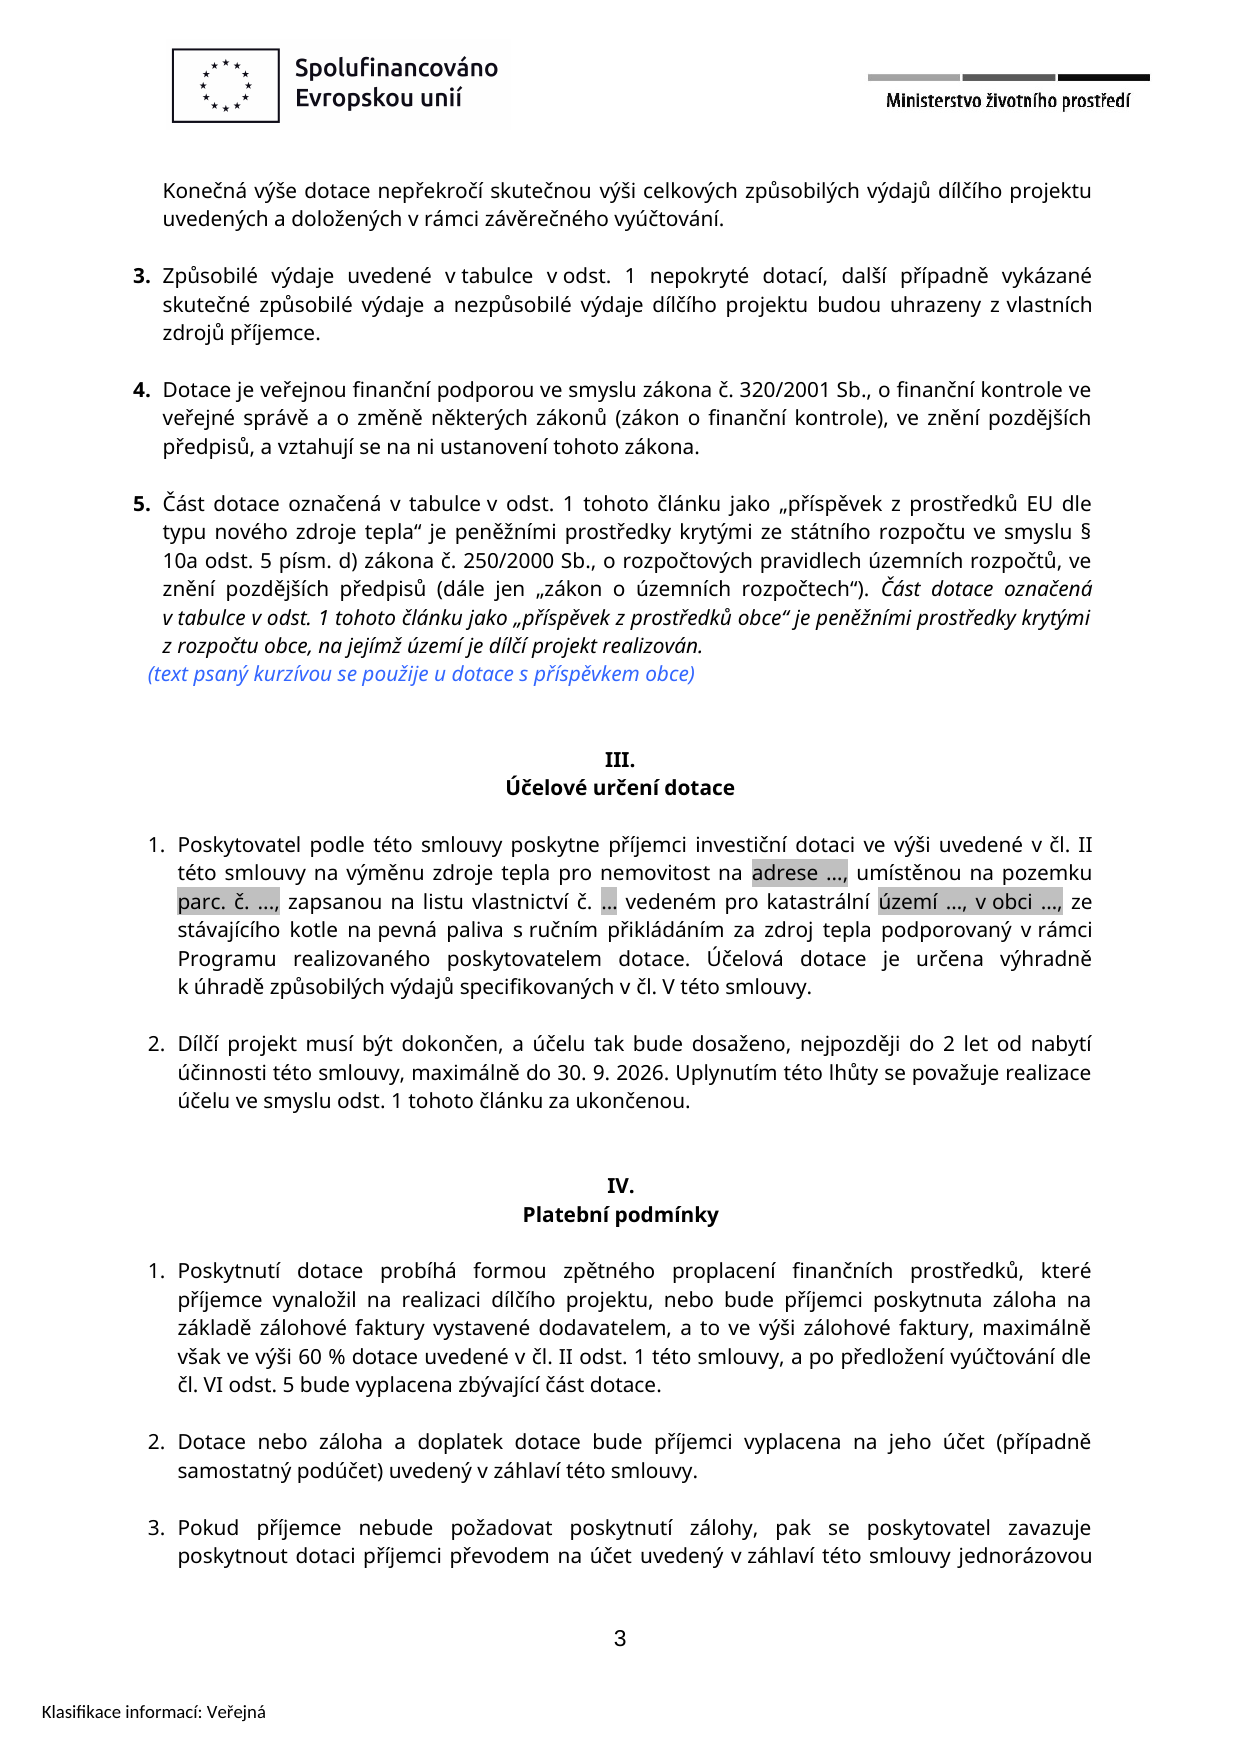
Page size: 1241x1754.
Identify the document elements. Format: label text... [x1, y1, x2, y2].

text Platební podmínky [149, 1200, 1093, 1228]
picture [166, 39, 511, 130]
text (text psaný kurzívou se použije u dotace s příspěvkem obce) [148, 659, 1093, 688]
text Účelové určení dotace [148, 773, 1093, 802]
list Poskytnutí dotace probíhá formou zpětného proplacení finančních prostředků, které příjemce vynaložil na realizaci dílčího projektu, nebo bude příjemci poskytnuta záloha na základě zálohové faktury vystavené dodavatelem, a to ve výši zálohové faktury, maximálně však ve výši 60 % dotace uvedené v čl. II odst. 1 této smlouvy, a po předložení vyúčtování dle čl. VI odst. 5 bude vyplacena zbývající část dotace. [148, 1257, 1093, 1399]
list Dotace je veřejnou finanční podporou ve smyslu zákona č. 320/2001 Sb., o finanční kontrole ve veřejné správě a o změně některých zákonů (zákon o finanční kontrole), ve znění pozdějších předpisů, a vztahují se na ni ustanovení tohoto zákona. [133, 375, 1093, 460]
list Dotace nebo záloha a doplatek dotace bude příjemci vyplacena na jeho účet (případně samostatný podúčet) uvedený v záhlaví této smlouvy. [148, 1427, 1093, 1484]
list Dílčí projekt musí být dokončen, a účelu tak bude dosaženo, nejpozději do 2 let od nabytí účinnosti této smlouvy, maximálně do 30. 9. 2026. Uplynutím této lhůty se považuje realizace účelu ve smyslu odst. 1 tohoto článku za ukončenou. [148, 1029, 1093, 1114]
list Část dotace označená v tabulce v odst. 1 tohoto článku jako „příspěvek z prostředků EU dle typu nového zdroje tepla“ je peněžními prostředky krytými ze státního rozpočtu ve smyslu § 10a odst. 5 písm. d) zákona č. 250/2000 Sb., o rozpočtových pravidlech územních rozpočtů, ve znění pozdějších předpisů (dále jen „zákon o územních rozpočtech“). Část dotace označená v tabulce v odst. 1 tohoto článku jako „příspěvek z prostředků obce“ je peněžními prostředky krytými z rozpočtu obce, na jejímž území je dílčí projekt realizován. [133, 489, 1093, 659]
list Poskytovatel podle této smlouvy poskytne příjemci investiční dotaci ve výši uvedené v čl. II této smlouvy na výměnu zdroje tepla pro nemovitost na adrese …, umístěnou na pozemku parc. č. ..., zapsanou na listu vlastnictví č. … vedeném pro katastrální území …, v obci …, ze stávajícího kotle na pevná paliva s ručním přikládáním za zdroj tepla podporovaný v rámci Programu realizovaného poskytovatelem dotace. Účelová dotace je určena výhradně k úhradě způsobilých výdajů specifikovaných v čl. V této smlouvy. [148, 830, 1093, 1001]
list Způsobilé výdaje uvedené v tabulce v odst. 1 nepokryté dotací, další případně vykázané skutečné způsobilé výdaje a nezpůsobilé výdaje dílčího projektu budou uhrazeny z vlastních zdrojů příjemce. [133, 261, 1093, 347]
picture [840, 38, 1177, 147]
text IV. [149, 1171, 1093, 1200]
text III. [148, 745, 1093, 773]
list Pokud příjemce nebude požadovat poskytnutí zálohy, pak se poskytovatel zavazuje poskytnout dotaci příjemci převodem na účet uvedený v záhlaví této smlouvy jednorázovou [148, 1513, 1093, 1569]
text Konečná výše dotace nepřekročí skutečnou výši celkových způsobilých výdajů dílčího projektu uvedených a doložených v rámci závěrečného vyúčtování. [162, 176, 1093, 233]
